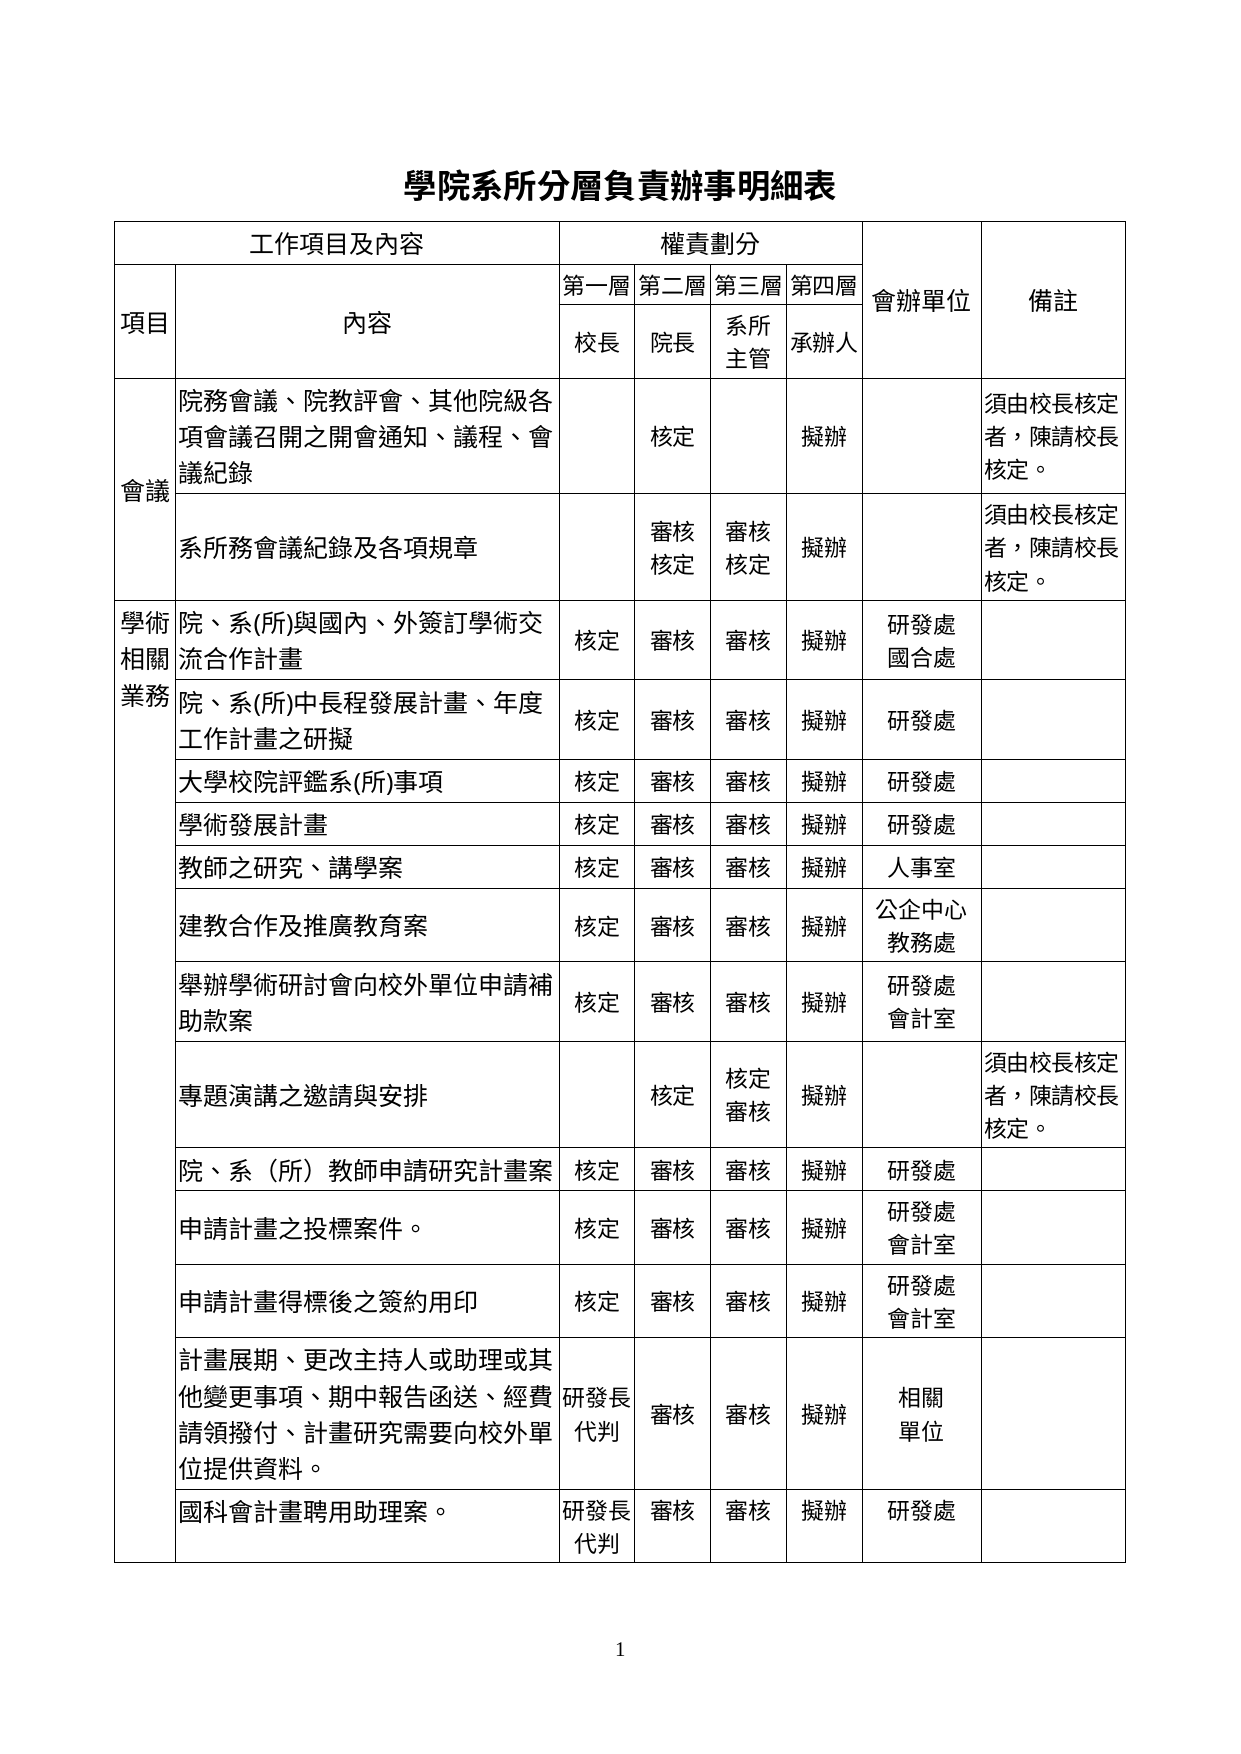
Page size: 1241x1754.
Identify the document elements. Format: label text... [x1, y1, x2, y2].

table_cell 院長 [635, 305, 710, 377]
table_cell 擬辦 [787, 1148, 862, 1190]
table_cell 審核 [635, 1148, 710, 1190]
table_cell [711, 379, 786, 493]
table_cell 核定 [560, 680, 634, 758]
table_cell 審核 [635, 601, 710, 679]
table_cell 審核 [635, 1265, 710, 1337]
table_cell [863, 379, 981, 493]
table_cell 審核 [711, 1265, 786, 1337]
table_cell 審核 [711, 1338, 786, 1489]
table_cell 擬辦 [787, 1042, 862, 1147]
table_cell [982, 1191, 1125, 1263]
table_cell [982, 1148, 1125, 1190]
table_cell 研發處 [863, 1148, 981, 1190]
table_cell 審核 [635, 1490, 710, 1562]
table_cell 審核 [635, 803, 710, 845]
table_cell 審核 核定 [711, 494, 786, 600]
table_cell 第二層 [635, 265, 710, 304]
table_cell 核定 審核 [711, 1042, 786, 1147]
table_cell 研發長代判 [560, 1490, 634, 1562]
table_cell 審核 [635, 1338, 710, 1489]
table_cell 擬辦 [787, 803, 862, 845]
table_cell 審核 [711, 1148, 786, 1190]
table_cell [863, 1042, 981, 1147]
table_cell 審核 [711, 962, 786, 1041]
table_cell 審核 [711, 680, 786, 758]
table_cell 審核 [635, 760, 710, 802]
table_cell 擬辦 [787, 760, 862, 802]
table_cell 核定 [560, 803, 634, 845]
table_cell 審核 [635, 962, 710, 1041]
table_cell 第一層 [560, 265, 634, 304]
table_cell 研發處 會計室 [863, 1265, 981, 1337]
table_cell 研發處 [863, 1490, 981, 1562]
table_header 備註 [982, 222, 1125, 377]
table_cell 校長 [560, 305, 634, 377]
table_cell 審核 [635, 1191, 710, 1263]
table_cell 第四層 [787, 265, 862, 304]
table_cell [982, 601, 1125, 679]
table_cell [982, 803, 1125, 845]
table_cell 系所務會議紀錄及各項規章 [176, 494, 559, 600]
table_cell 項目 [115, 265, 175, 377]
table_cell 承辦人 [787, 305, 862, 377]
table_cell 研發處 會計室 [863, 1191, 981, 1263]
table_cell 核定 [560, 962, 634, 1041]
table_cell 擬辦 [787, 846, 862, 888]
table_cell [982, 680, 1125, 758]
table_cell 院、系(所)中長程發展計畫、年度工作計畫之研擬 [176, 680, 559, 758]
table_header 會辦單位 [863, 222, 981, 377]
table_cell 學術發展計畫 [176, 803, 559, 845]
table_cell 審核 [711, 1191, 786, 1263]
table_cell 擬辦 [787, 1265, 862, 1337]
table_cell 擬辦 [787, 1191, 862, 1263]
table_cell 核定 [560, 1191, 634, 1263]
table_cell 研發處 國合處 [863, 601, 981, 679]
table_cell [560, 379, 634, 493]
table_cell 計畫展期、更改主持人或助理或其他變更事項、期中報告函送、經費請領撥付、計畫研究需要向校外單位提供資料。 [176, 1338, 559, 1489]
table_cell 擬辦 [787, 680, 862, 758]
table_cell [982, 1338, 1125, 1489]
table_cell 須由校長核定者，陳請校長核定。 [982, 494, 1125, 600]
table_cell 審核 [635, 889, 710, 961]
table_cell 擬辦 [787, 601, 862, 679]
table_cell 擬辦 [787, 889, 862, 961]
table_header 權責劃分 [560, 222, 862, 264]
table_cell 研發處 [863, 803, 981, 845]
table_cell 教師之研究、講學案 [176, 846, 559, 888]
table_cell 審核 [711, 760, 786, 802]
subtitle 學院系所分層負責辦事明細表 [118, 160, 1122, 208]
table_cell 舉辦學術研討會向校外單位申請補助款案 [176, 962, 559, 1041]
table_cell [982, 962, 1125, 1041]
table_cell 核定 [635, 1042, 710, 1147]
table_cell 研發處 會計室 [863, 962, 981, 1041]
table_cell 相關 單位 [863, 1338, 981, 1489]
table_cell 院務會議、院教評會、其他院級各項會議召開之開會通知、議程、會議紀錄 [176, 379, 559, 493]
table_cell 擬辦 [787, 494, 862, 600]
table_cell 申請計畫之投標案件。 [176, 1191, 559, 1263]
table_cell 專題演講之邀請與安排 [176, 1042, 559, 1147]
table_cell 核定 [560, 889, 634, 961]
table_cell 擬辦 [787, 962, 862, 1041]
table_cell 研發處 [863, 760, 981, 802]
table_cell 核定 [635, 379, 710, 493]
table_cell 須由校長核定者，陳請校長核定。 [982, 379, 1125, 493]
table_cell 第三層 [711, 265, 786, 304]
table_cell 公企中心 教務處 [863, 889, 981, 961]
table_cell 擬辦 [787, 379, 862, 493]
table_cell [982, 846, 1125, 888]
table_cell 系所 主管 [711, 305, 786, 377]
table_cell 院、系(所)與國內、外簽訂學術交流合作計畫 [176, 601, 559, 679]
table_cell [982, 1490, 1125, 1562]
table_cell 審核 [711, 1490, 786, 1562]
table_cell 核定 [560, 846, 634, 888]
table_cell 擬辦 [787, 1490, 862, 1562]
table_cell 核定 [560, 760, 634, 802]
table_cell [560, 494, 634, 600]
table_cell 學術相關業務 [115, 601, 175, 1562]
table_cell [982, 1265, 1125, 1337]
table_cell 核定 [560, 601, 634, 679]
table_cell 審核 [711, 803, 786, 845]
table_cell [560, 1042, 634, 1147]
table_cell 內容 [176, 265, 559, 377]
table_cell 審核 核定 [635, 494, 710, 600]
table_cell 擬辦 [787, 1338, 862, 1489]
table_cell 研發處 [863, 680, 981, 758]
table_cell 院、系（所）教師申請研究計畫案 [176, 1148, 559, 1190]
table_cell [863, 494, 981, 600]
table_cell 會議 [115, 379, 175, 600]
table_cell [982, 760, 1125, 802]
table_cell 研發長代判 [560, 1338, 634, 1489]
table_cell [982, 889, 1125, 961]
table_cell 審核 [635, 846, 710, 888]
table_header 工作項目及內容 [115, 222, 559, 264]
table_cell 核定 [560, 1265, 634, 1337]
table_cell 國科會計畫聘用助理案。 [176, 1490, 559, 1562]
table_cell 核定 [560, 1148, 634, 1190]
table_cell 申請計畫得標後之簽約用印 [176, 1265, 559, 1337]
table_cell 人事室 [863, 846, 981, 888]
table_cell 審核 [711, 889, 786, 961]
table_cell 審核 [711, 601, 786, 679]
table_cell 審核 [635, 680, 710, 758]
table_cell 建教合作及推廣教育案 [176, 889, 559, 961]
table_cell 須由校長核定者，陳請校長核定。 [982, 1042, 1125, 1147]
table_cell 大學校院評鑑系(所)事項 [176, 760, 559, 802]
table_cell 審核 [711, 846, 786, 888]
